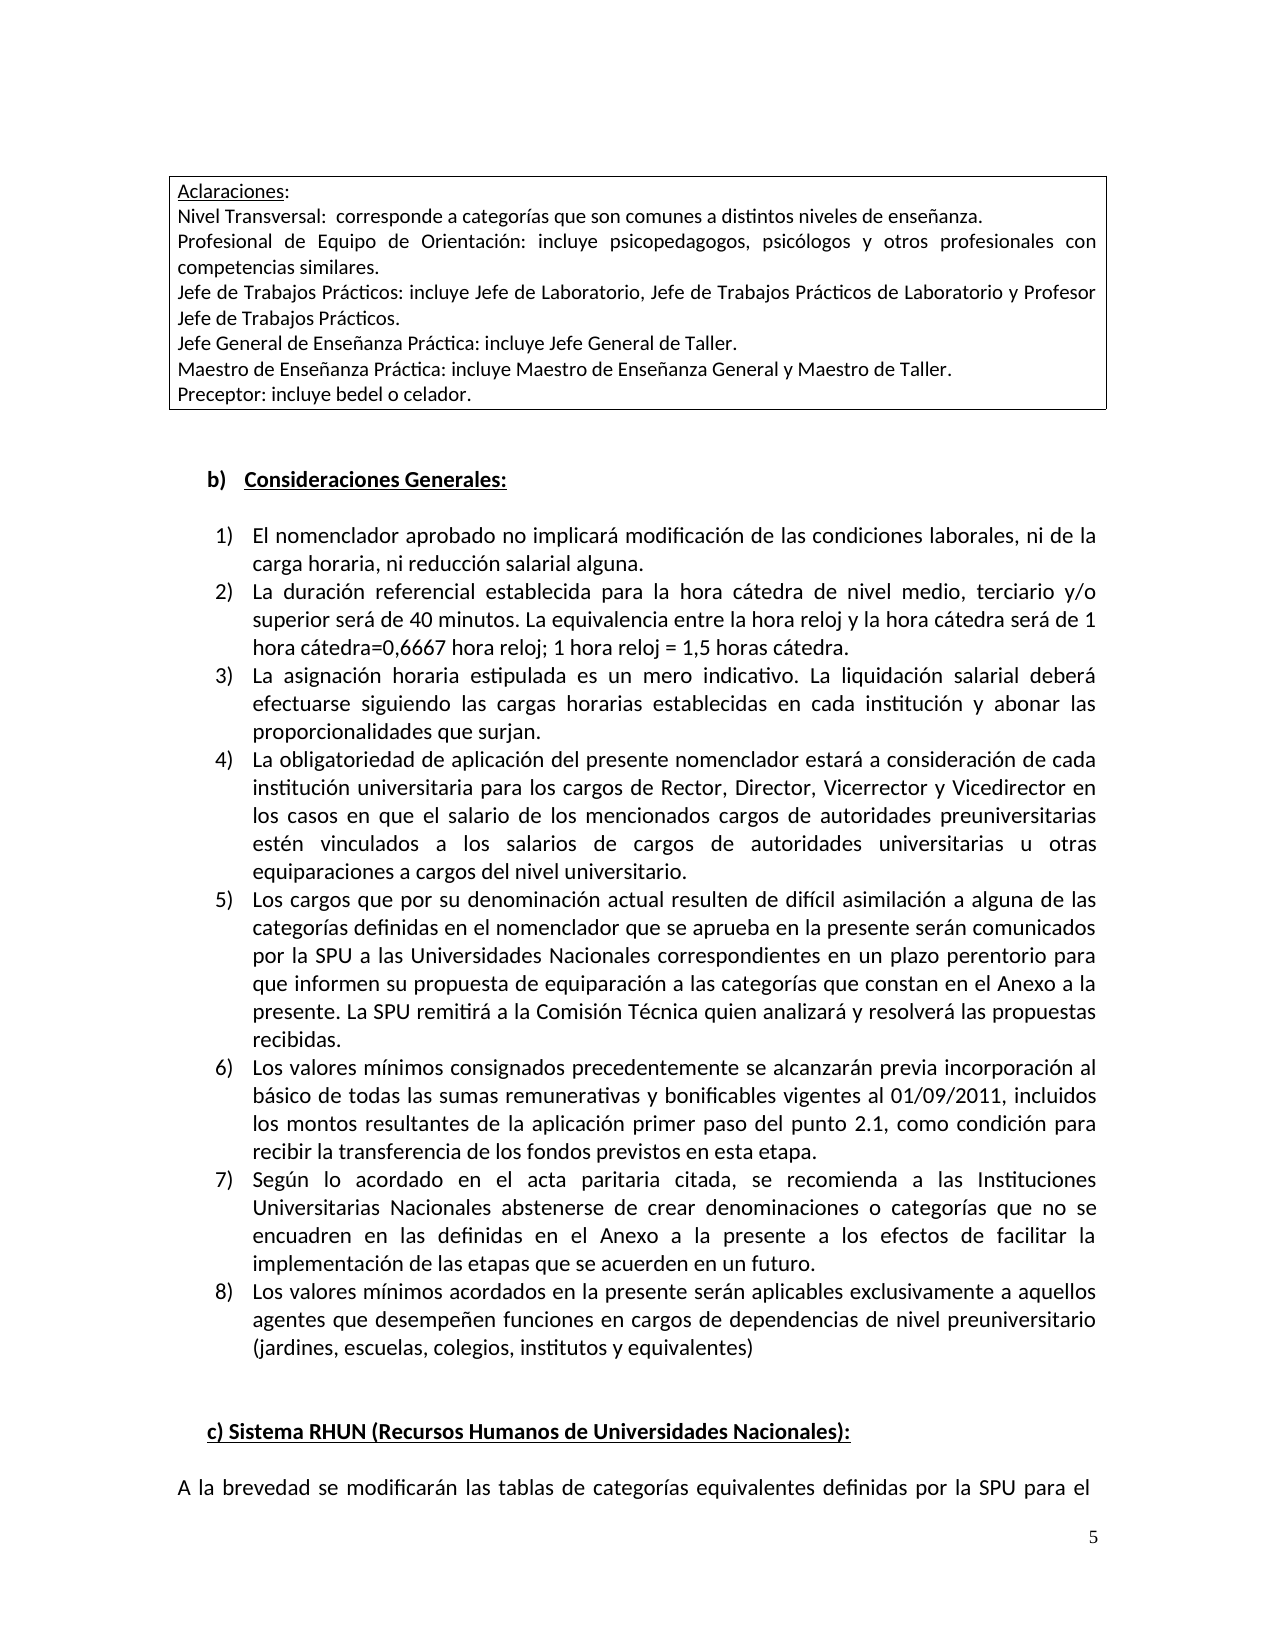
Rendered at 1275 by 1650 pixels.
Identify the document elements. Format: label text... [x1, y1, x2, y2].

list El nomenclador aprobado no implicará modificación de las condiciones laborales, ni de la carga horaria, ni reducción salarial alguna. [215, 521, 1098, 577]
text Maestro de Enseñanza Práctica: incluye Maestro de Enseñanza General y Maestro de Taller. [177, 356, 1098, 379]
list La duración referencial establecida para la hora cátedra de nivel medio, terciario y/o superior será de 40 minutos. La equivalencia entre la hora reloj y la hora cátedra será de 1 hora cátedra=0,6667 hora reloj; 1 hora reloj = 1,5 horas cátedra. [215, 577, 1098, 661]
text Aclaraciones: [170, 177, 1106, 203]
list Los valores mínimos acordados en la presente serán aplicables exclusivamente a aquellos agentes que desempeñen funciones en cargos de dependencias de nivel preuniversitario (jardines, escuelas, colegios, institutos y equivalentes) [215, 1277, 1098, 1361]
list La asignación horaria estipulada es un mero indicativo. La liquidación salarial deberá efectuarse siguiendo las cargas horarias establecidas en cada institución y abonar las proporcionalidades que surjan. [215, 661, 1098, 745]
list Consideraciones Generales: [207, 465, 1098, 493]
list Según lo acordado en el acta paritaria citada, se recomienda a las Instituciones Universitarias Nacionales abstenerse de crear denominaciones o categorías que no se encuadren en las definidas en el Anexo a la presente a los efectos de facilitar la implementación de las etapas que se acuerden en un futuro. [215, 1165, 1098, 1277]
text Jefe de Trabajos Prácticos: incluye Jefe de Laboratorio, Jefe de Trabajos Prácticos de Laboratorio y Profesor Jefe de Trabajos Prácticos. [177, 279, 1098, 330]
text Profesional de Equipo de Orientación: incluye psicopedagogos, psicólogos y otros profesionales con competencias similares. [177, 229, 1098, 279]
text A la brevedad se modificarán las tablas de categorías equivalentes definidas por la SPU para el [177, 1473, 1093, 1502]
text Jefe General de Enseñanza Práctica: incluye Jefe General de Taller. [177, 330, 1098, 356]
list Los cargos que por su denominación actual resulten de difícil asimilación a alguna de las categorías definidas en el nomenclador que se aprueba en la presente serán comunicados por la SPU a las Universidades Nacionales correspondientes en un plazo perentorio para que informen su propuesta de equiparación a las categorías que constan en el Anexo a la presente. La SPU remitirá a la Comisión Técnica quien analizará y resolverá las propuestas recibidas. [215, 885, 1098, 1053]
text c) Sistema RHUN (Recursos Humanos de Universidades Nacionales): [207, 1417, 1098, 1446]
text Preceptor: incluye bedel o celador. [170, 379, 1106, 409]
list La obligatoriedad de aplicación del presente nomenclador estará a consideración de cada institución universitaria para los cargos de Rector, Director, Vicerrector y Vicedirector en los casos en que el salario de los mencionados cargos de autoridades preuniversitarias estén vinculados a los salarios de cargos de autoridades universitarias u otras equiparaciones a cargos del nivel universitario. [215, 745, 1098, 885]
list Los valores mínimos consignados precedentemente se alcanzarán previa incorporación al básico de todas las sumas remunerativas y bonificables vigentes al 01/09/2011, incluidos los montos resultantes de la aplicación primer paso del punto 2.1, como condición para recibir la transferencia de los fondos previstos en esta etapa. [215, 1053, 1098, 1165]
text Nivel Transversal: corresponde a categorías que son comunes a distintos niveles de enseñanza. [177, 203, 1098, 229]
